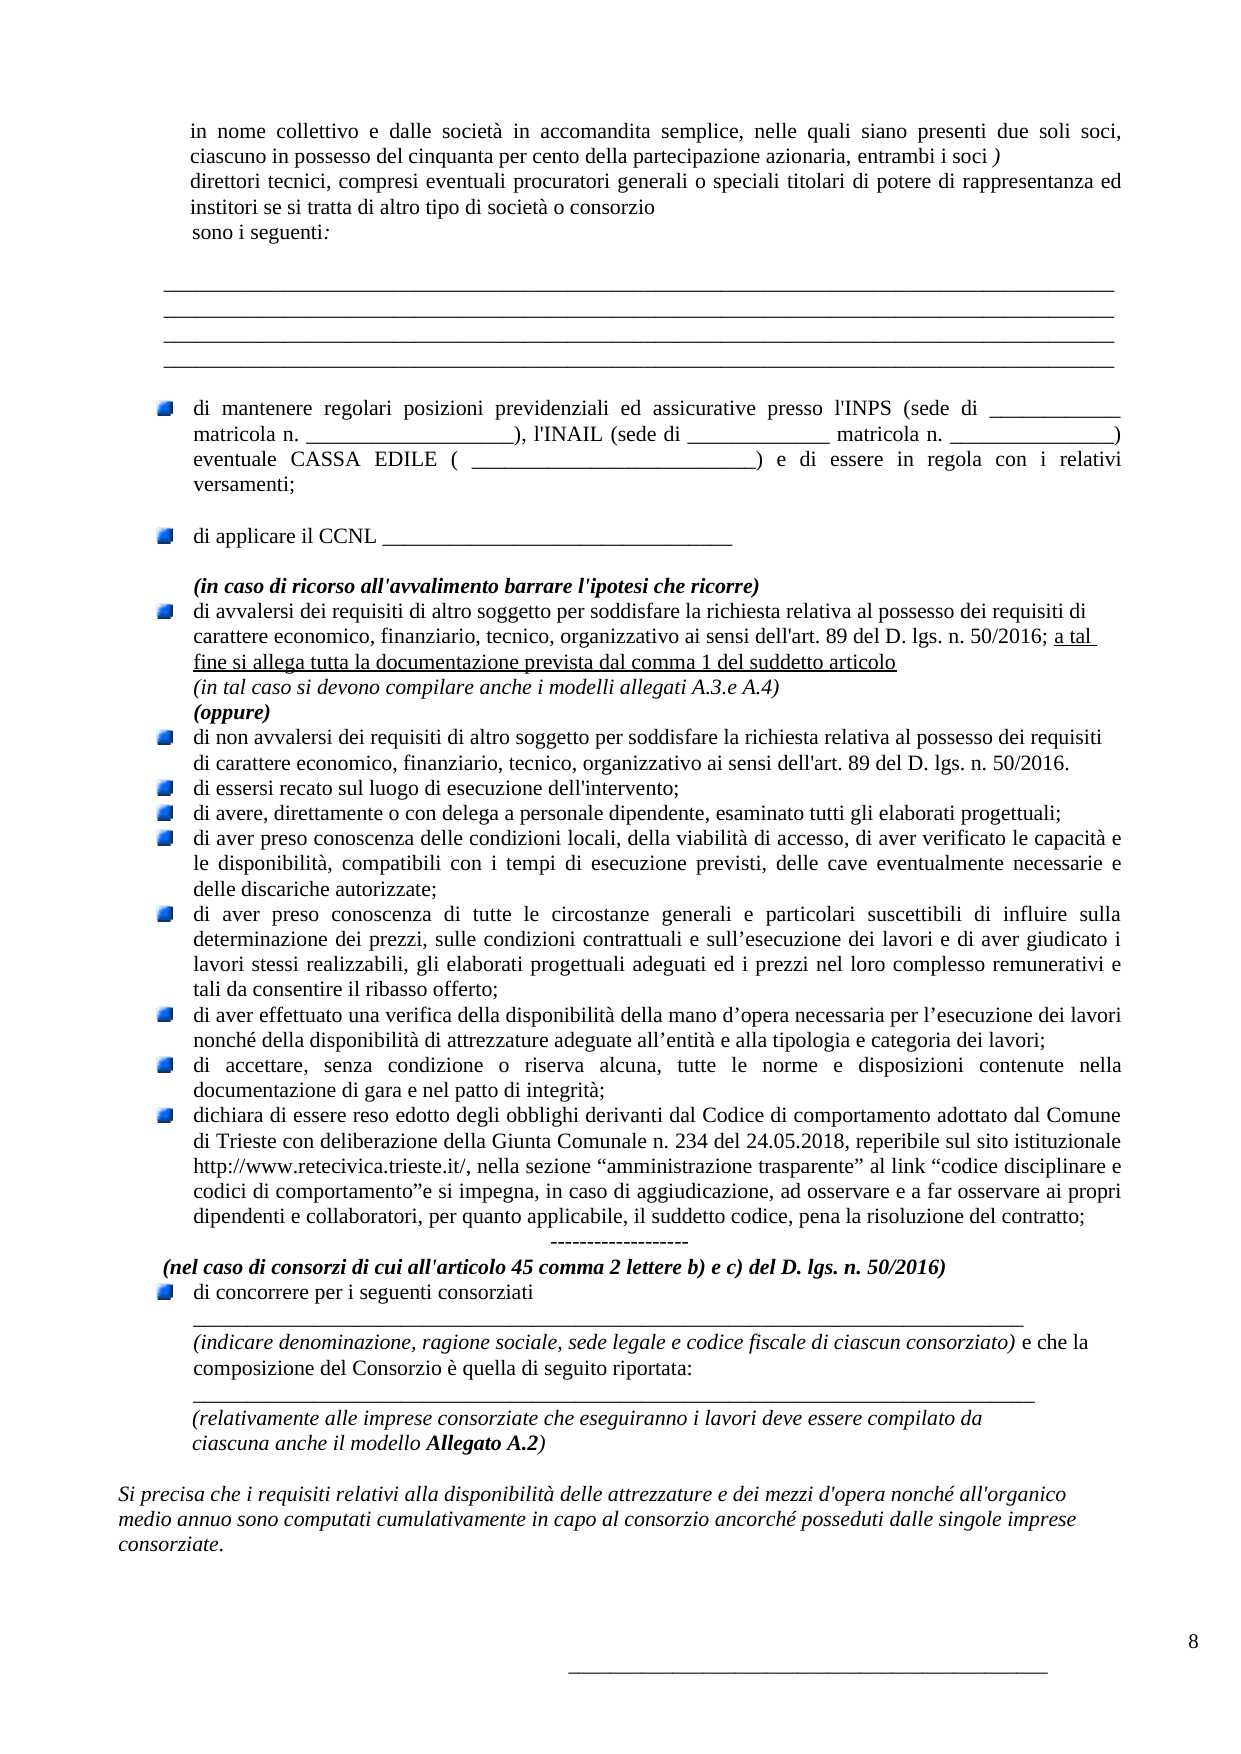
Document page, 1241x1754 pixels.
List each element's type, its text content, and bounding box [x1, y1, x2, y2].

list di concorrere per i seguenti consorziati ____________________________________________________________________________ [156, 1279, 1123, 1329]
picture [156, 729, 173, 745]
picture [156, 905, 173, 922]
picture [156, 779, 173, 796]
list _____________________________________________________________________________ [156, 1380, 1123, 1405]
list di aver preso conoscenza di tutte le circostanze generali e particolari suscettibili di influire sulla determinazione dei prezzi, sulle condizioni contrattuali e sull’esecuzione dei lavori e di aver giudicato i lavori stessi realizzabili, gli elaborati progettuali adeguati ed i prezzi nel loro complesso remunerativi e tali da consentire il ribasso offerto; [156, 901, 1123, 1002]
picture [156, 1056, 173, 1073]
list di essersi recato sul luogo di esecuzione dell'intervento; [156, 775, 1123, 800]
picture [156, 527, 173, 544]
list di avere, direttamente o con delega a personale dipendente, esaminato tutti gli elaborati progettuali; [156, 800, 1123, 825]
picture [156, 804, 173, 821]
list di mantenere regolari posizioni previdenziali ed assicurative presso l'INPS (sede di ____________ matricola n. ___________________), l'INAIL (sede di _____________ matricola n. _______________) eventuale CASSA EDILE ( __________________________) e di essere in regola con i relativi versamenti; [156, 395, 1123, 496]
picture [156, 829, 173, 846]
list dichiara di essere reso edotto degli obblighi derivanti dal Codice di comportamento adottato dal Comune di Trieste con deliberazione della Giunta Comunale n. 234 del 24.05.2018, reperibile sul sito istituzionale http://www.retecivica.trieste.it/, nella sezione “amministrazione trasparente” al link “codice disciplinare e codici di comportamento”e si impegna, in caso di aggiudicazione, ad osservare e a far osservare ai propri dipendenti e collaboratori, per quanto applicabile, il suddetto codice, pena la risoluzione del contratto; [156, 1102, 1123, 1228]
picture [156, 400, 173, 416]
list di non avvalersi dei requisiti di altro soggetto per soddisfare la richiesta relativa al possesso dei requisiti di carattere economico, finanziario, tecnico, organizzativo ai sensi dell'art. 89 del D. lgs. n. 50/2016. [156, 724, 1123, 775]
list (in tal caso si devono compilare anche i modelli allegati A.3.e A.4) [156, 674, 1123, 699]
list (indicare denominazione, ragione sociale, sede legale e codice fiscale di ciascun consorziato) e che la composizione del Consorzio è quella di seguito riportata: [156, 1329, 1123, 1380]
picture [156, 1006, 173, 1022]
list (in caso di ricorso all'avvalimento barrare l'ipotesi che ricorre) [156, 573, 1123, 598]
list di applicare il CCNL ________________________________ [156, 523, 1123, 548]
text ------------------- [118, 1228, 1123, 1254]
list di accettare, senza condizione o riserva alcuna, tutte le norme e disposizioni contenute nella documentazione di gara e nel patto di integrità; [156, 1052, 1123, 1102]
picture [156, 1107, 173, 1123]
text Si precisa che i requisiti relativi alla disponibilità delle attrezzature e dei mezzi d'opera nonché all'organico medio annuo sono computati cumulativamente in capo al consorzio ancorché posseduti dalle singole imprese consorziate. [118, 1481, 1123, 1556]
text in nome collettivo e dalle società in accomandita semplice, nelle quali siano presenti due soli soci, ciascuno in possesso del cinquanta per cento della partecipazione azionaria, entrambi i soci ) [190, 118, 1123, 168]
text sono i seguenti: ____________________________________________________________________________________________________________________________________________________________________________________________________________________________________________________________________________________________________________________________________________________________ [163, 219, 1123, 370]
list di avvalersi dei requisiti di altro soggetto per soddisfare la richiesta relativa al possesso dei requisiti di carattere economico, finanziario, tecnico, organizzativo ai sensi dell'art. 89 del D. lgs. n. 50/2016; a tal fine si allega tutta la documentazione prevista dal comma 1 del suddetto articolo [156, 598, 1123, 674]
text direttori tecnici, compresi eventuali procuratori generali o speciali titolari di potere di rappresentanza ed institori se si tratta di altro tipo di società o consorzio [190, 168, 1123, 219]
text (relativamente alle imprese consorziate che eseguiranno i lavori deve essere compilato da ciascuna anche il modello Allegato A.2) [118, 1405, 1123, 1455]
text (nel caso di consorzi di cui all'articolo 45 comma 2 lettere b) e c) del D. lgs. n. 50/2016) [118, 1254, 1123, 1279]
picture [156, 1283, 173, 1300]
list di aver effettuato una verifica della disponibilità della mano d’opera necessaria per l’esecuzione dei lavori nonché della disponibilità di attrezzature adeguate all’entità e alla tipologia e categoria dei lavori; [156, 1002, 1123, 1052]
list (oppure) [156, 699, 1123, 724]
picture [156, 603, 173, 619]
list di aver preso conoscenza delle condizioni locali, della viabilità di accesso, di aver verificato le capacità e le disponibilità, compatibili con i tempi di esecuzione previsti, delle cave eventualmente necessarie e delle discariche autorizzate; [156, 825, 1123, 901]
